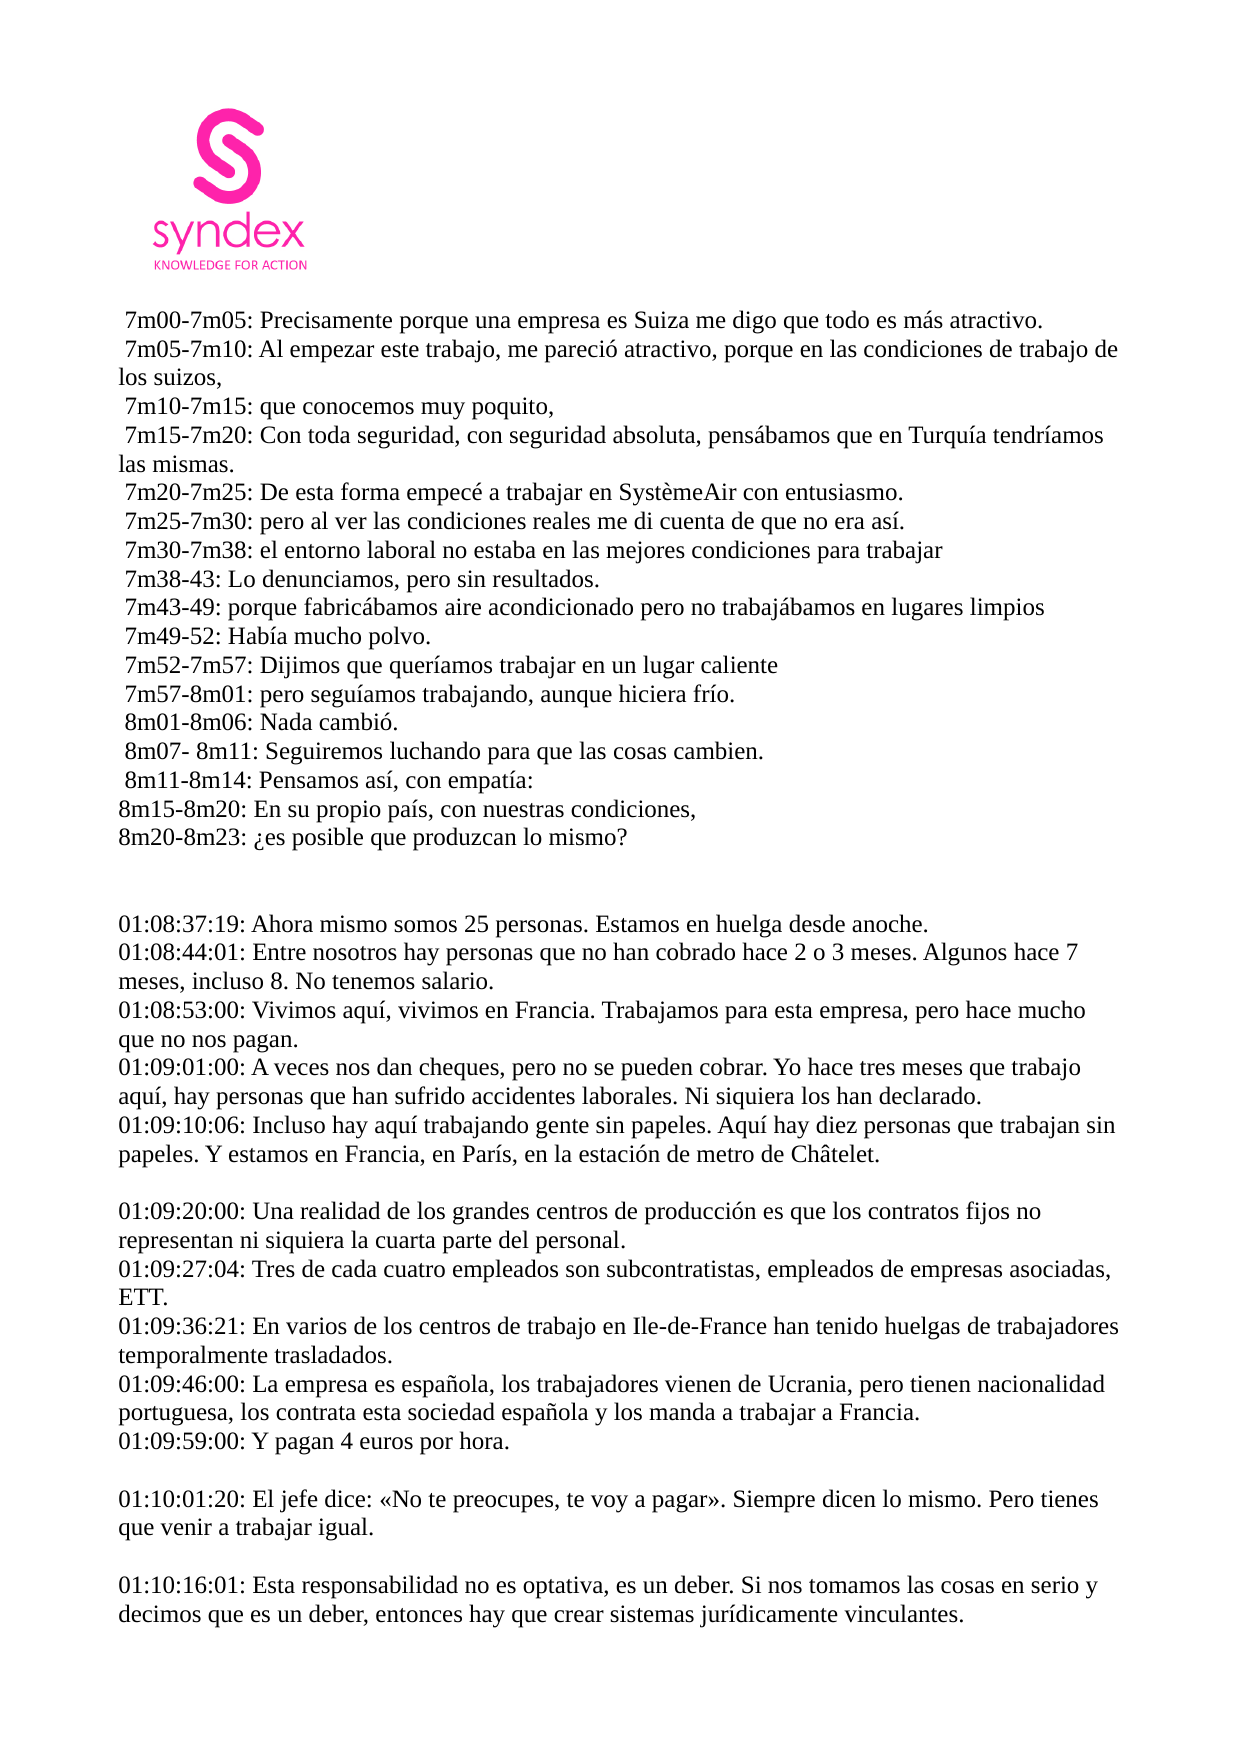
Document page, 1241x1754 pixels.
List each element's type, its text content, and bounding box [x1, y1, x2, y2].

text 01:09:46:00: La empresa es española, los trabajadores vienen de Ucrania, pero tienen nacionalidad portuguesa, los contrata esta sociedad española y los manda a trabajar a Francia. [118, 1369, 1122, 1426]
text 7m10-7m15: que conocemos muy poquito, [118, 391, 1122, 420]
text 7m49-52: Había mucho polvo. [118, 621, 1122, 650]
text 7m52-7m57: Dijimos que queríamos trabajar en un lugar caliente [118, 650, 1122, 679]
text 01:09:01:00: A veces nos dan cheques, pero no se pueden cobrar. Yo hace tres meses que trabajo aquí, hay personas que han sufrido accidentes laborales. Ni siquiera los han declarado. [118, 1052, 1122, 1110]
text 01:08:53:00: Vivimos aquí, vivimos en Francia. Trabajamos para esta empresa, pero hace mucho que no nos pagan. [118, 995, 1122, 1052]
text 01:09:36:21: En varios de los centros de trabajo en Ile-de-France han tenido huelgas de trabajadores temporalmente trasladados. [118, 1311, 1122, 1369]
text 7m43-49: porque fabricábamos aire acondicionado pero no trabajábamos en lugares limpios [118, 592, 1122, 621]
text 01:08:37:19: Ahora mismo somos 25 personas. Estamos en huelga desde anoche. [118, 909, 1122, 937]
text 7m15-7m20: Con toda seguridad, con seguridad absoluta, pensábamos que en Turquía tendríamos las mismas. [118, 420, 1122, 477]
text 8m15-8m20: En su propio país, con nuestras condiciones, [118, 794, 1122, 822]
text 7m05-7m10: Al empezar este trabajo, me pareció atractivo, porque en las condiciones de trabajo de los suizos, [118, 334, 1122, 391]
text 7m38-43: Lo denunciamos, pero sin resultados. [118, 564, 1122, 592]
text 7m00-7m05: Precisamente porque una empresa es Suiza me digo que todo es más atractivo. [118, 305, 1122, 334]
text 7m20-7m25: De esta forma empecé a trabajar en SystèmeAir con entusiasmo. [118, 477, 1122, 506]
text 7m30-7m38: el entorno laboral no estaba en las mejores condiciones para trabajar [118, 535, 1122, 564]
text 01:08:44:01: Entre nosotros hay personas que no han cobrado hace 2 o 3 meses. Algunos hace 7 meses, incluso 8. No tenemos salario. [118, 937, 1122, 995]
text 01:10:16:01: Esta responsabilidad no es optativa, es un deber. Si nos tomamos las cosas en serio y decimos que es un deber, entonces hay que crear sistemas jurídicamente vinculantes. [118, 1570, 1122, 1627]
text 7m57-8m01: pero seguíamos trabajando, aunque hiciera frío. [118, 679, 1122, 707]
text 8m20-8m23: ¿es posible que produzcan lo mismo? [118, 822, 1122, 851]
text 01:09:27:04: Tres de cada cuatro empleados son subcontratistas, empleados de empresas asociadas, ETT. [118, 1254, 1122, 1311]
text 8m07- 8m11: Seguiremos luchando para que las cosas cambien. [118, 736, 1122, 765]
text 01:09:10:06: Incluso hay aquí trabajando gente sin papeles. Aquí hay diez personas que trabajan sin papeles. Y estamos en Francia, en París, en la estación de metro de Châtelet. [118, 1110, 1122, 1167]
text 7m25-7m30: pero al ver las condiciones reales me di cuenta de que no era así. [118, 506, 1122, 535]
text 8m11-8m14: Pensamos así, con empatía: [118, 765, 1122, 794]
text 01:09:20:00: Una realidad de los grandes centros de producción es que los contratos fijos no representan ni siquiera la cuarta parte del personal. [118, 1196, 1122, 1254]
text 01:09:59:00: Y pagan 4 euros por hora. [118, 1426, 1122, 1455]
text 01:10:01:20: El jefe dice: «No te preocupes, te voy a pagar». Siempre dicen lo mismo. Pero tienes que venir a trabajar igual. [118, 1484, 1122, 1541]
text 8m01-8m06: Nada cambió. [118, 707, 1122, 736]
